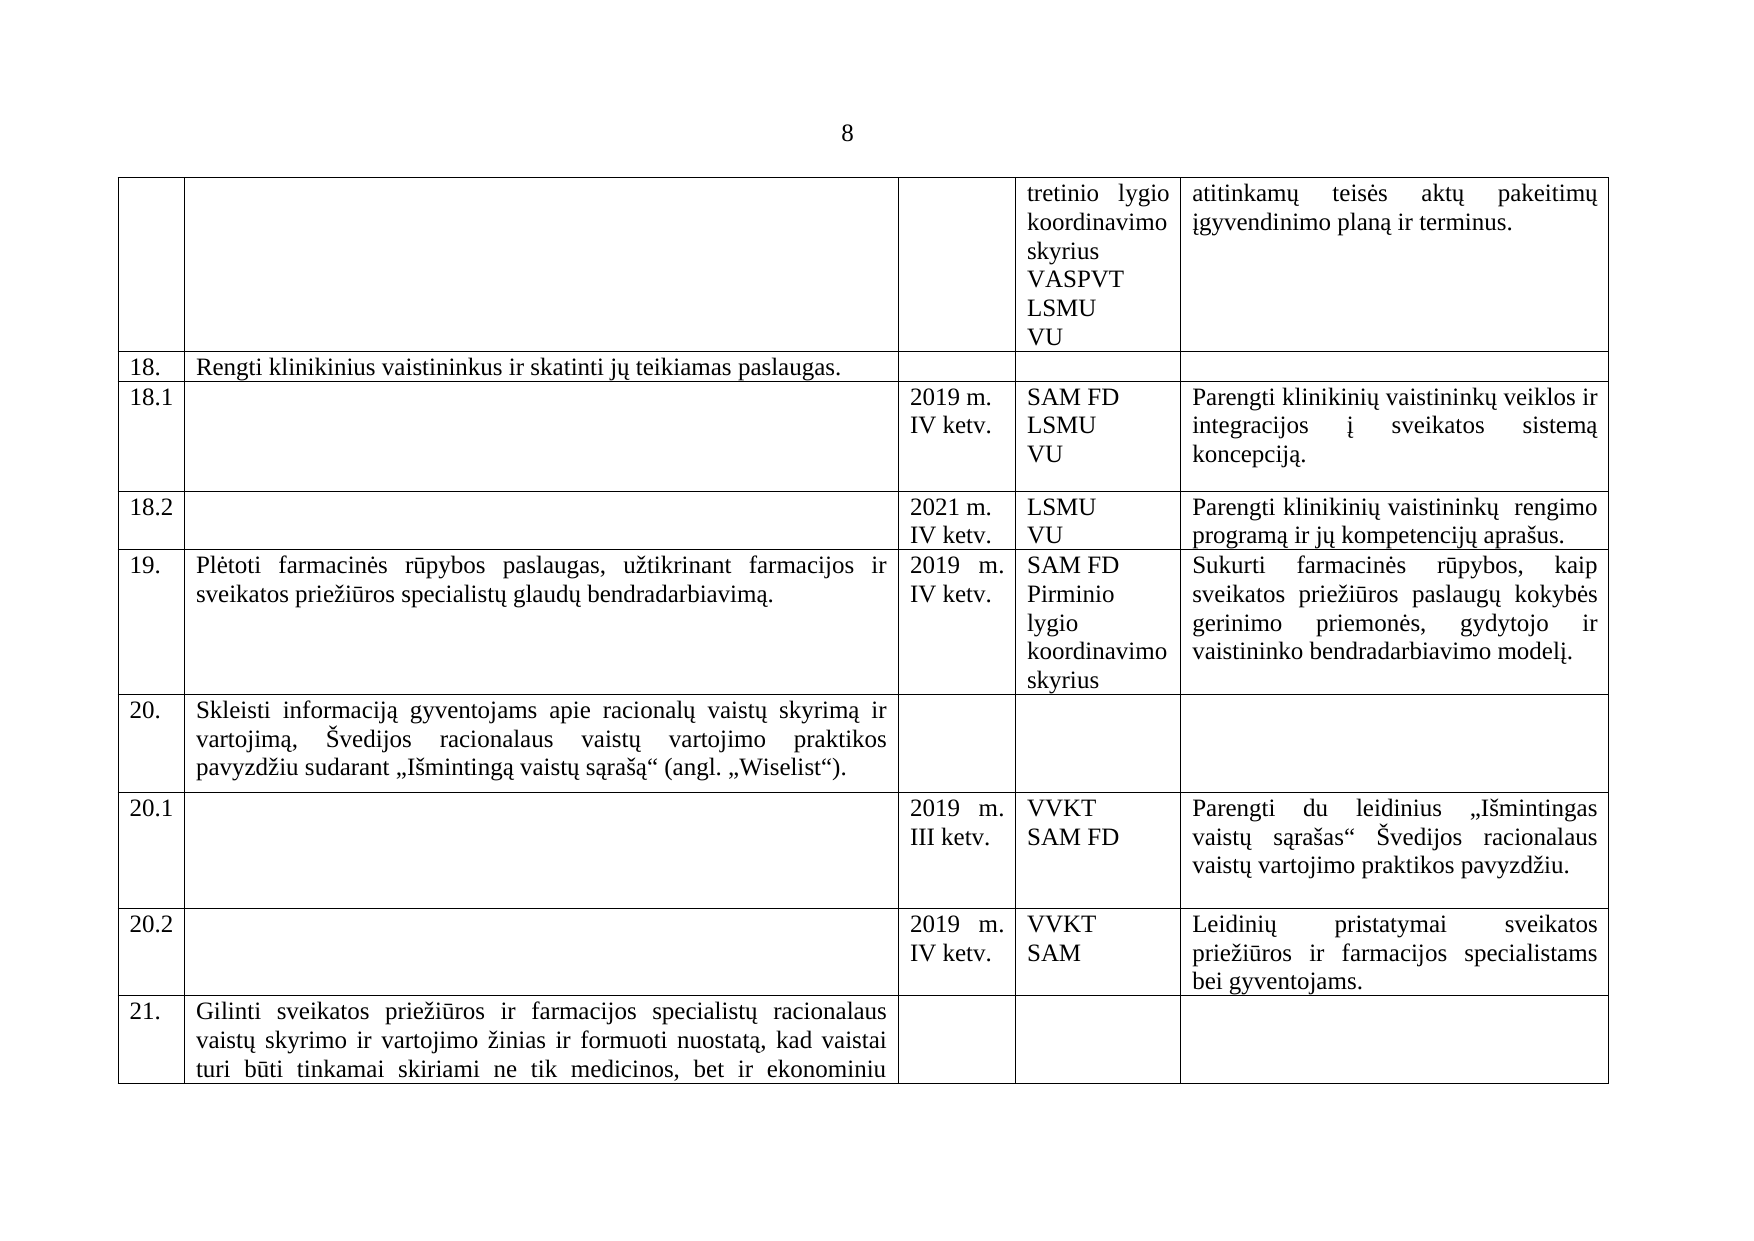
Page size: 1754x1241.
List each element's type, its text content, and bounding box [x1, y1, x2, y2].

table_cell tretinio lygio koordinavimo skyrius VASPVT LSMU VU [1016, 178, 1180, 351]
table_cell [899, 695, 1015, 792]
table_cell [185, 793, 898, 908]
table_cell Skleisti informaciją gyventojams apie racionalų vaistų skyrimą ir vartojimą, Švedijos racionalaus vaistų vartojimo praktikos pavyzdžiu sudarant „Išmintingą vaistų sąrašą“ (angl. „Wiselist“). [185, 695, 898, 792]
table_cell [185, 909, 898, 995]
table_cell SAM FD Pirminio lygio koordinavimo skyrius [1016, 550, 1180, 694]
table_cell SAM FD LSMU VU [1016, 382, 1180, 491]
table_cell 20.2 [119, 909, 184, 995]
table_cell [185, 178, 898, 351]
table_cell [1016, 695, 1180, 792]
table_cell Rengti klinikinius vaistininkus ir skatinti jų teikiamas paslaugas. [185, 352, 898, 381]
table_cell [899, 996, 1015, 1082]
table_cell 20.1 [119, 793, 184, 908]
table_cell atitinkamų teisės aktų pakeitimų įgyvendinimo planą ir terminus. [1181, 178, 1608, 351]
table_cell Parengti du leidinius „Išmintingas vaistų sąrašas“ Švedijos racionalaus vaistų vartojimo praktikos pavyzdžiu. [1181, 793, 1608, 908]
table_cell [1181, 695, 1608, 792]
table_cell 2019 m. IV ketv. [899, 909, 1015, 995]
table_cell Gilinti sveikatos priežiūros ir farmacijos specialistų racionalaus vaistų skyrimo ir vartojimo žinias ir formuoti nuostatą, kad vaistai turi būti tinkamai skiriami ne tik medicinos, bet ir ekonominiu [185, 996, 898, 1082]
table_cell [185, 492, 898, 549]
table_cell [899, 178, 1015, 351]
table_cell 20. [119, 695, 184, 792]
table_cell 18.2 [119, 492, 184, 549]
table_cell [1016, 352, 1180, 381]
table_cell Leidinių pristatymai sveikatos priežiūros ir farmacijos specialistams bei gyventojams. [1181, 909, 1608, 995]
table_cell VVKT SAM FD [1016, 793, 1180, 908]
table_cell 19. [119, 550, 184, 694]
table_cell Sukurti farmacinės rūpybos, kaip sveikatos priežiūros paslaugų kokybės gerinimo priemonės, gydytojo ir vaistininko bendradarbiavimo modelį. [1181, 550, 1608, 694]
table_cell LSMU VU [1016, 492, 1180, 549]
table_cell 2019 m. III ketv. [899, 793, 1015, 908]
table_cell [1016, 996, 1180, 1082]
table_cell 2021 m. IV ketv. [899, 492, 1015, 549]
table_cell [899, 352, 1015, 381]
table_cell 2019 m. IV ketv. [899, 382, 1015, 491]
table_cell 18.1 [119, 382, 184, 491]
table_cell VVKT SAM [1016, 909, 1180, 995]
table_cell 2019 m. IV ketv. [899, 550, 1015, 694]
table_cell [185, 382, 898, 491]
table_cell Parengti klinikinių vaistininkų rengimo programą ir jų kompetencijų aprašus. [1181, 492, 1608, 549]
table_cell 18. [119, 352, 184, 381]
table_cell [1181, 352, 1608, 381]
table_cell [119, 178, 184, 351]
table_cell [1181, 996, 1608, 1082]
table_cell 21. [119, 996, 184, 1082]
table_cell Plėtoti farmacinės rūpybos paslaugas, užtikrinant farmacijos ir sveikatos priežiūros specialistų glaudų bendradarbiavimą. [185, 550, 898, 694]
table_cell Parengti klinikinių vaistininkų veiklos ir integracijos į sveikatos sistemą koncepciją. [1181, 382, 1608, 491]
